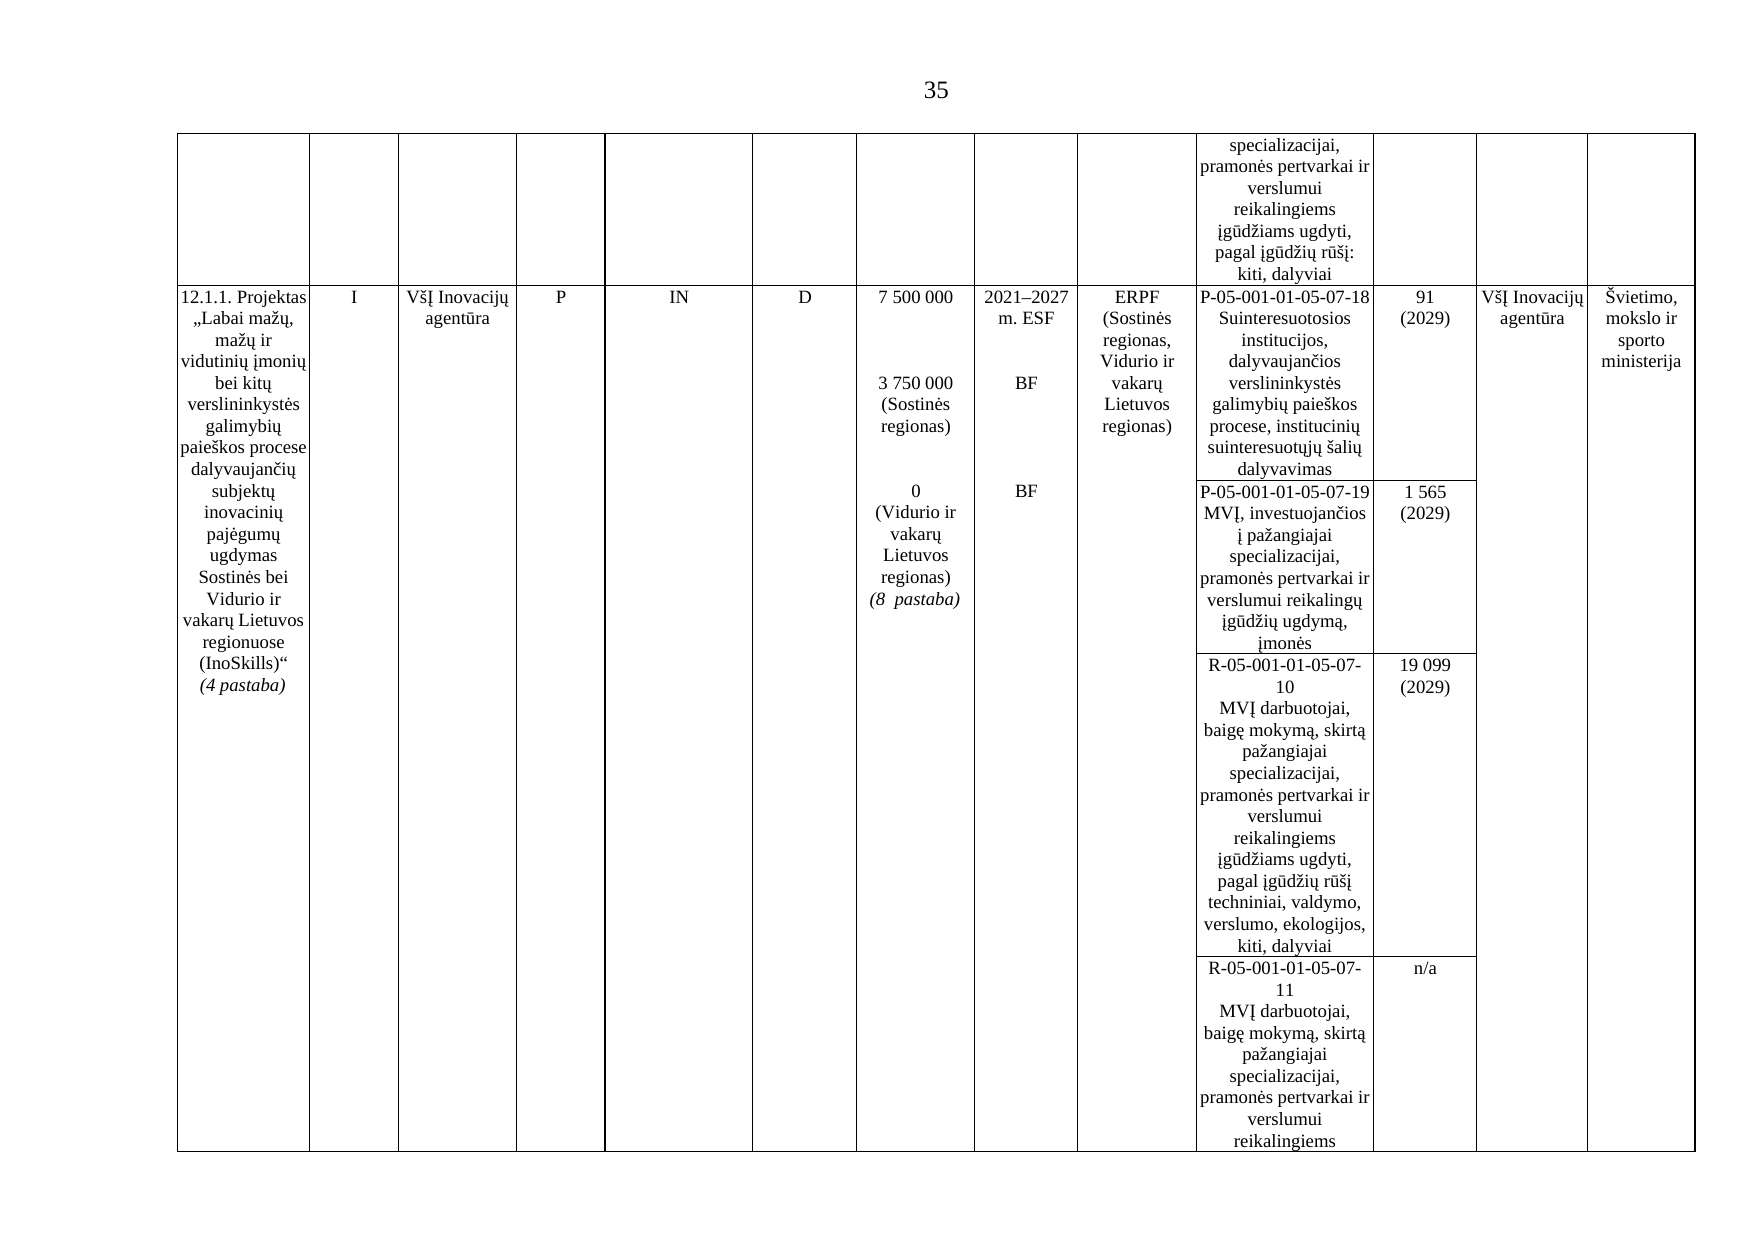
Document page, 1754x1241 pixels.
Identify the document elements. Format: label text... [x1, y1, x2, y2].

table_cell [1078, 134, 1196, 284]
table_cell [606, 134, 752, 284]
table_cell [517, 134, 604, 284]
table_cell [1588, 134, 1694, 284]
table_cell [310, 134, 398, 284]
table_cell [1477, 134, 1587, 284]
table_cell Švietimo, mokslo ir sporto ministerija [1588, 286, 1694, 1151]
table_cell [857, 134, 974, 284]
table_cell [399, 134, 516, 284]
table_cell VšĮ Inovacijų agentūra [399, 286, 516, 1151]
table_cell 19 099 (2029) [1374, 654, 1476, 956]
table_cell [975, 134, 1077, 284]
table_cell 91 (2029) [1374, 286, 1476, 479]
table_cell P [517, 286, 604, 1151]
table_cell n/a [1374, 957, 1476, 1151]
table_cell I [310, 286, 398, 1151]
table_cell R-05-001-01-05-07-10 MVĮ darbuotojai, baigę mokymą, skirtą pažangiajai specializacijai, pramonės pertvarkai ir verslumui reikalingiems įgūdžiams ugdyti, pagal įgūdžių rūšį techniniai, valdymo, verslumo, ekologijos, kiti, dalyviai [1197, 654, 1373, 956]
table_cell R-05-001-01-05-07-11 MVĮ darbuotojai, baigę mokymą, skirtą pažangiajai specializacijai, pramonės pertvarkai ir verslumui reikalingiems [1197, 957, 1373, 1151]
table_cell specializacijai, pramonės pertvarkai ir verslumui reikalingiems įgūdžiams ugdyti, pagal įgūdžių rūšį: kiti, dalyviai [1197, 134, 1373, 284]
table_cell 2021–2027 m. ESF BF BF [975, 286, 1077, 1151]
table_cell ERPF (Sostinės regionas, Vidurio ir vakarų Lietuvos regionas) [1078, 286, 1196, 1151]
table_cell 12.1.1. Projektas „Labai mažų, mažų ir vidutinių įmonių bei kitų verslininkystės galimybių paieškos procese dalyvaujančių subjektų inovacinių pajėgumų ugdymas Sostinės bei Vidurio ir vakarų Lietuvos regionuose (InoSkills)“ (4 pastaba) [178, 286, 309, 1151]
table_cell [753, 134, 856, 284]
table_cell 7 500 000 3 750 000 (Sostinės regionas) 0 (Vidurio ir vakarų Lietuvos regionas) (8 pastaba) [857, 286, 974, 1151]
table_cell VšĮ Inovacijų agentūra [1477, 286, 1587, 1151]
table_cell P-05-001-01-05-07-19 MVĮ, investuojančios į pažangiajai specializacijai, pramonės pertvarkai ir verslumui reikalingų įgūdžių ugdymą, įmonės [1197, 481, 1373, 653]
table_cell [1374, 134, 1476, 284]
table_cell P-05-001-01-05-07-18 Suinteresuotosios institucijos, dalyvaujančios verslininkystės galimybių paieškos procese, institucinių suinteresuotųjų šalių dalyvavimas [1197, 286, 1373, 479]
table_cell 1 565 (2029) [1374, 481, 1476, 653]
table_cell [178, 134, 309, 284]
table_cell D [753, 286, 856, 1151]
table_cell IN [606, 286, 752, 1151]
